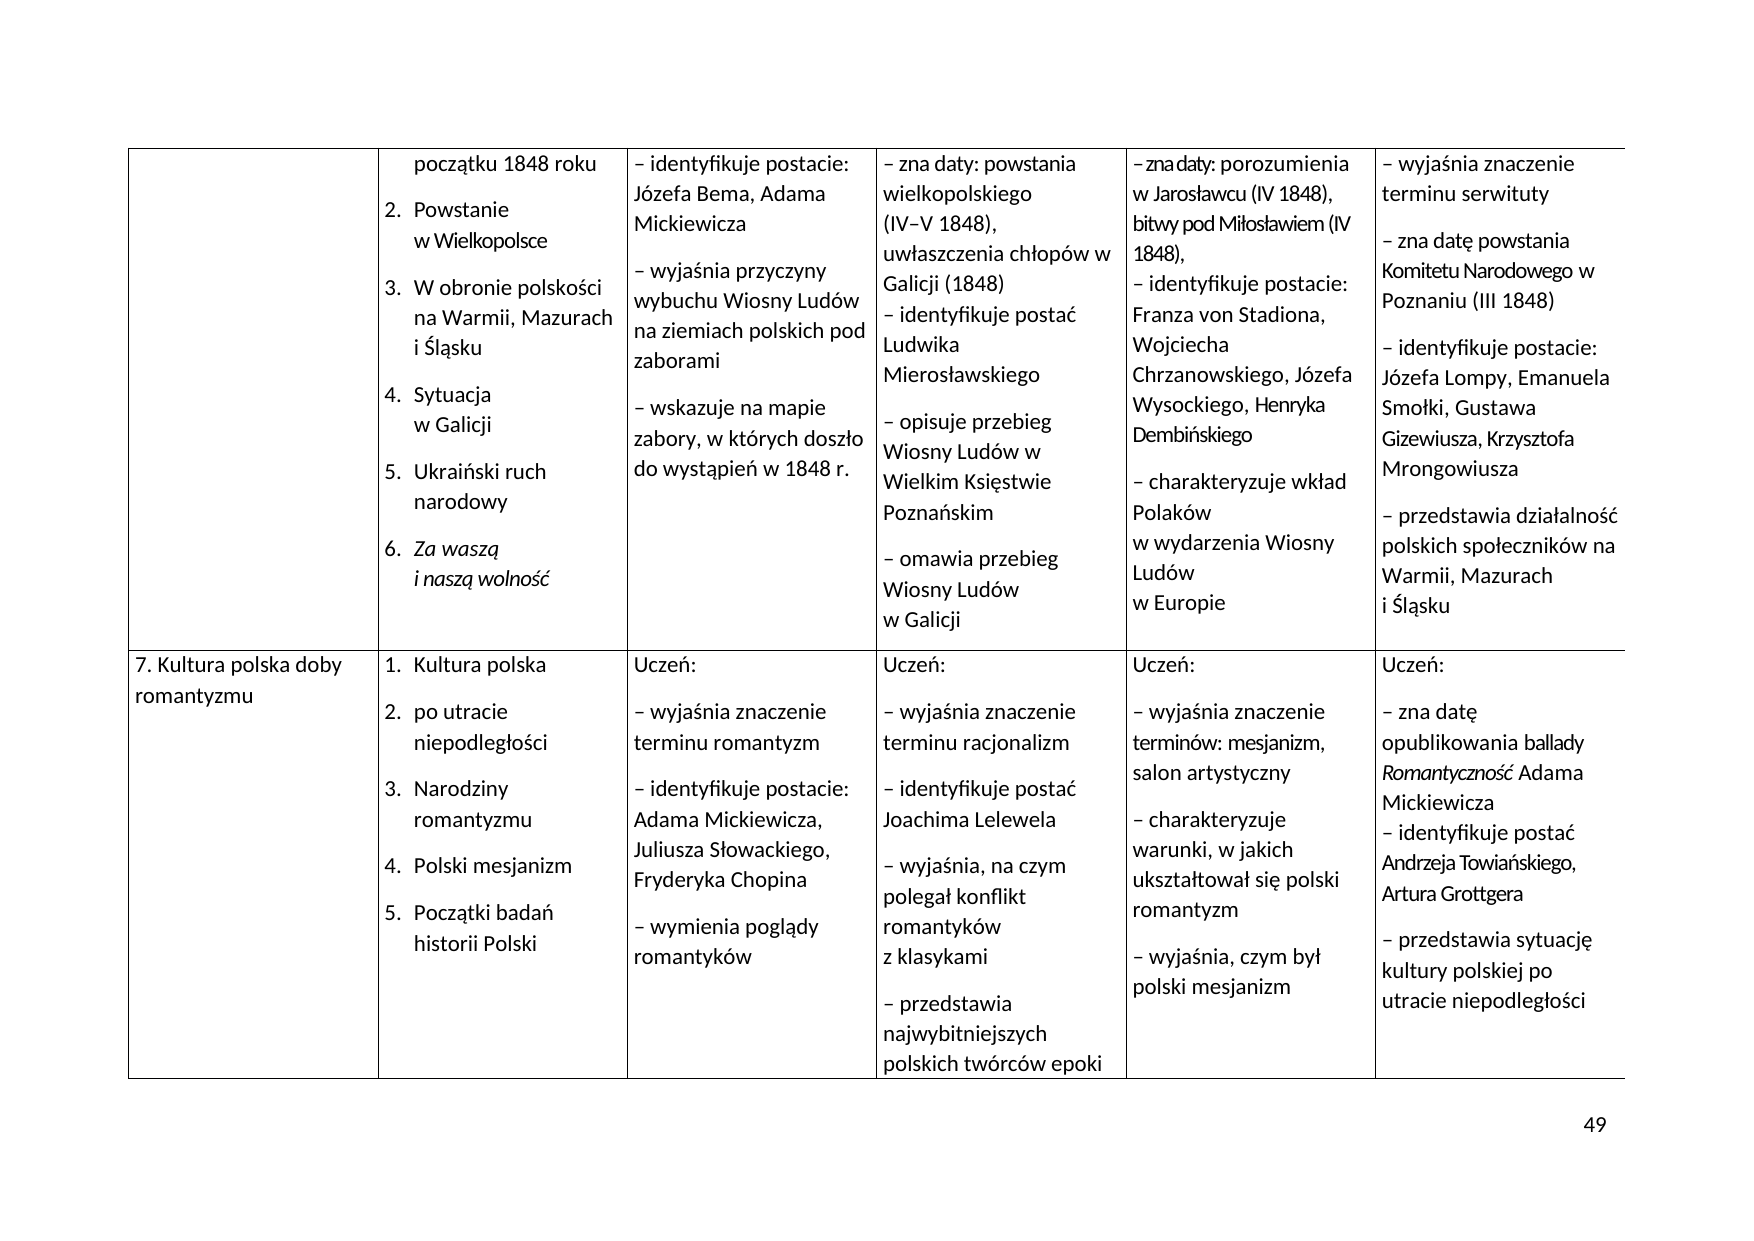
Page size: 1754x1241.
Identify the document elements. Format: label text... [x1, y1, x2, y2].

table_cell Uczeń: – wyjaśnia znaczenie terminu racjonalizm – identyfikuje postać Joachima Lelewela – wyjaśnia, na czym polegał konflikt romantyków z klasykami – przedstawia najwybitniejszych polskich twórców epoki [877, 651, 1126, 1078]
table_cell Uczeń: – zna datę opublikowania ballady Romantyczność Adama Mickiewicza – identyfikuje postać Andrzeja Towiańskiego, Artura Grottgera – przedstawia sytuację kultury polskiej po utracie niepodległości [1376, 651, 1625, 1078]
table_cell 7. Kultura polska doby romantyzmu [129, 651, 378, 1078]
table_cell – identyfikuje postacie: Józefa Bema, Adama Mickiewicza – wyjaśnia przyczyny wybuchu Wiosny Ludów na ziemiach polskich pod zaborami – wskazuje na mapie zabory, w których doszło do wystąpień w 1848 r. [628, 149, 876, 649]
table_cell Uczeń: – wyjaśnia znaczenie terminów: mesjanizm, salon artystyczny – charakteryzuje warunki, w jakich ukształtował się polski romantyzm – wyjaśnia, czym był polski mesjanizm [1127, 651, 1375, 1078]
table_cell Uczeń: – wyjaśnia znaczenie terminu romantyzm – identyfikuje postacie: Adama Mickiewicza, Juliusza Słowackiego, Fryderyka Chopina – wymienia poglądy romantyków [628, 651, 876, 1078]
table_cell – zna daty: porozumienia w Jarosławcu (IV 1848), bitwy pod Miłosławiem (IV 1848), – identyfikuje postacie: Franza von Stadiona, Wojciecha Chrzanowskiego, Józefa Wysockiego, Henryka Dembińskiego – charakteryzuje wkład Polaków w wydarzenia Wiosny Ludów w Europie [1127, 149, 1375, 649]
table_cell początku 1848 roku Powstanie w Wielkopolsce W obronie polskości na Warmii, Mazurach i Śląsku Sytuacja w Galicji Ukraiński ruch narodowy Za waszą i naszą wolność [379, 149, 627, 649]
table_cell – wyjaśnia znaczenie terminu serwituty – zna datę powstania Komitetu Narodowego w Poznaniu (III 1848) – identyfikuje postacie: Józefa Lompy, Emanuela Smołki, Gustawa Gizewiusza, Krzysztofa Mrongowiusza – przedstawia działalność polskich społeczników na Warmii, Mazurach i Śląsku [1376, 149, 1625, 649]
table_cell Kultura polska po utracie niepodległości Narodziny romantyzmu Polski mesjanizm Początki badań historii Polski [379, 651, 627, 1078]
table_cell – zna daty: powstania wielkopolskiego (IV–V 1848), uwłaszczenia chłopów w Galicji (1848) – identyfikuje postać Ludwika Mierosławskiego – opisuje przebieg Wiosny Ludów w Wielkim Księstwie Poznańskim – omawia przebieg Wiosny Ludów w Galicji [877, 149, 1126, 649]
table_cell [129, 149, 378, 649]
